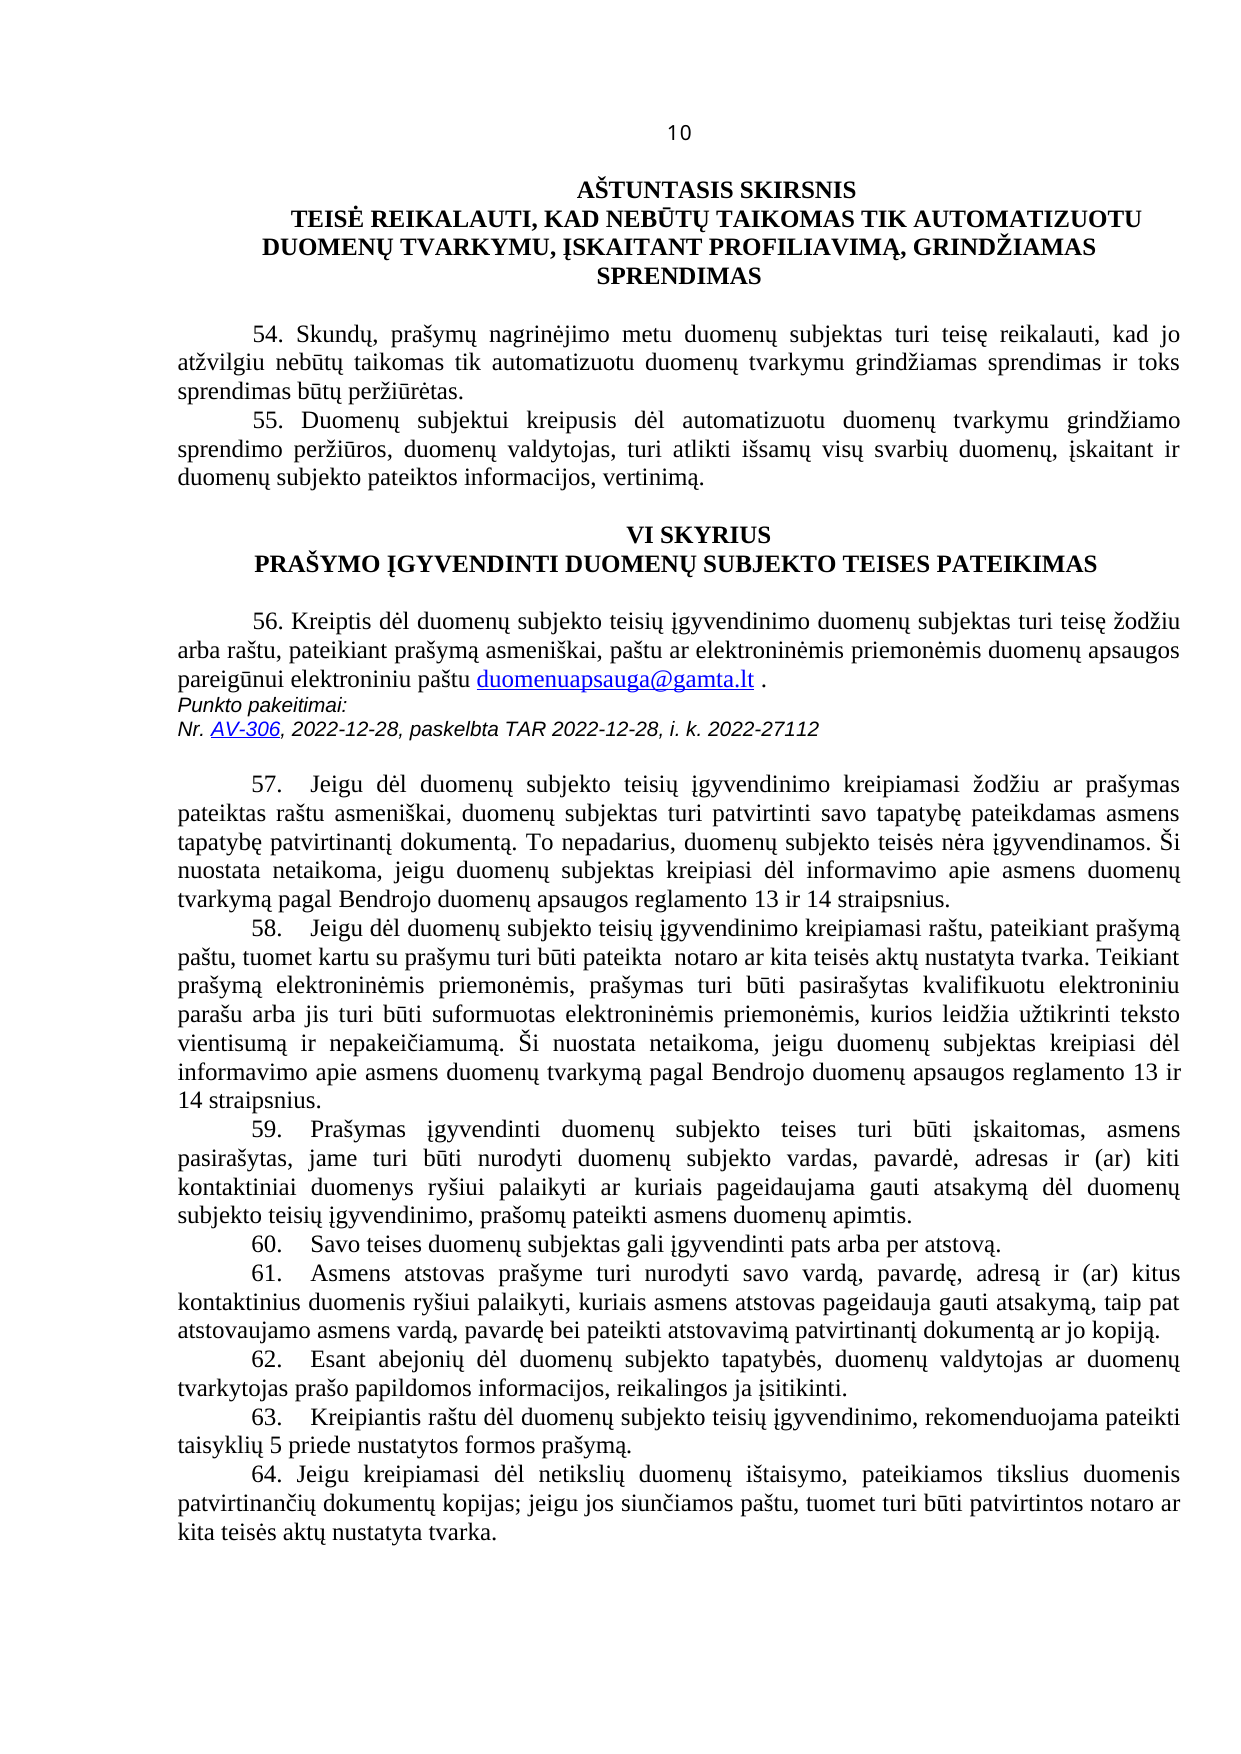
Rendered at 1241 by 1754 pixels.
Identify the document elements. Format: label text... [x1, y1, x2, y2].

text PRAŠYMO ĮGYVENDINTI DUOMENŲ SUBJEKTO TEISES PATEIKIMAS [177, 549, 1181, 577]
text 60. Savo teises duomenų subjektas gali įgyvendinti pats arba per atstovą. [177, 1229, 1181, 1258]
text 62. Esant abejonių dėl duomenų subjekto tapatybės, duomenų valdytojas ar duomenų tvarkytojas prašo papildomos informacijos, reikalingos ja įsitikinti. [177, 1344, 1181, 1402]
text AŠTUNTASIS SKIRSNIS [177, 175, 1181, 204]
text 58. Jeigu dėl duomenų subjekto teisių įgyvendinimo kreipiamasi raštu, pateikiant prašymą paštu, tuomet kartu su prašymu turi būti pateikta notaro ar kita teisės aktų nustatyta tvarka. Teikiant prašymą elektroninėmis priemonėmis, prašymas turi būti pasirašytas kvalifikuotu elektroniniu parašu arba jis turi būti suformuotas elektroninėmis priemonėmis, kurios leidžia užtikrinti teksto vientisumą ir nepakeičiamumą. Ši nuostata netaikoma, jeigu duomenų subjektas kreipiasi dėl informavimo apie asmens duomenų tvarkymą pagal Bendrojo duomenų apsaugos reglamento 13 ir 14 straipsnius. [177, 913, 1181, 1114]
text 56. Kreiptis dėl duomenų subjekto teisių įgyvendinimo duomenų subjektas turi teisę žodžiu arba raštu, pateikiant prašymą asmeniškai, paštu ar elektroninėmis priemonėmis duomenų apsaugos pareigūnui elektroniniu paštu duomenuapsauga@gamta.lt . [177, 606, 1181, 692]
text 57. Jeigu dėl duomenų subjekto teisių įgyvendinimo kreipiamasi žodžiu ar prašymas pateiktas raštu asmeniškai, duomenų subjektas turi patvirtinti savo tapatybę pateikdamas asmens tapatybę patvirtinantį dokumentą. To nepadarius, duomenų subjekto teisės nėra įgyvendinamos. Ši nuostata netaikoma, jeigu duomenų subjektas kreipiasi dėl informavimo apie asmens duomenų tvarkymą pagal Bendrojo duomenų apsaugos reglamento 13 ir 14 straipsnius. [177, 769, 1181, 913]
text 64. Jeigu kreipiamasi dėl netikslių duomenų ištaisymo, pateikiamos tikslius duomenis patvirtinančių dokumentų kopijas; jeigu jos siunčiamos paštu, tuomet turi būti patvirtintos notaro ar kita teisės aktų nustatyta tvarka. [177, 1459, 1181, 1545]
text 54. Skundų, prašymų nagrinėjimo metu duomenų subjektas turi teisę reikalauti, kad jo atžvilgiu nebūtų taikomas tik automatizuotu duomenų tvarkymu grindžiamas sprendimas ir toks sprendimas būtų peržiūrėtas. [177, 319, 1181, 405]
text 59. Prašymas įgyvendinti duomenų subjekto teises turi būti įskaitomas, asmens pasirašytas, jame turi būti nurodyti duomenų subjekto vardas, pavardė, adresas ir (ar) kiti kontaktiniai duomenys ryšiui palaikyti ar kuriais pageidaujama gauti atsakymą dėl duomenų subjekto teisių įgyvendinimo, prašomų pateikti asmens duomenų apimtis. [177, 1114, 1181, 1229]
text VI SKYRIUS [177, 520, 1181, 549]
text Nr. AV-306, 2022-12-28, paskelbta TAR 2022-12-28, i. k. 2022-27112 [177, 716, 1181, 740]
text 61. Asmens atstovas prašyme turi nurodyti savo vardą, pavardę, adresą ir (ar) kitus kontaktinius duomenis ryšiui palaikyti, kuriais asmens atstovas pageidauja gauti atsakymą, taip pat atstovaujamo asmens vardą, pavardę bei pateikti atstovavimą patvirtinantį dokumentą ar jo kopiją. [177, 1258, 1181, 1344]
text TEISĖ REIKALAUTI, KAD NEBŪTŲ TAIKOMAS TIK AUTOMATIZUOTU DUOMENŲ TVARKYMU, ĮSKAITANT PROFILIAVIMĄ, GRINDŽIAMAS SPRENDIMAS [177, 204, 1181, 290]
text 55. Duomenų subjektui kreipusis dėl automatizuotu duomenų tvarkymu grindžiamo sprendimo peržiūros, duomenų valdytojas, turi atlikti išsamų visų svarbių duomenų, įskaitant ir duomenų subjekto pateiktos informacijos, vertinimą. [177, 405, 1181, 491]
text 63. Kreipiantis raštu dėl duomenų subjekto teisių įgyvendinimo, rekomenduojama pateikti taisyklių 5 priede nustatytos formos prašymą. [177, 1402, 1181, 1459]
text Punkto pakeitimai: [177, 692, 1181, 716]
